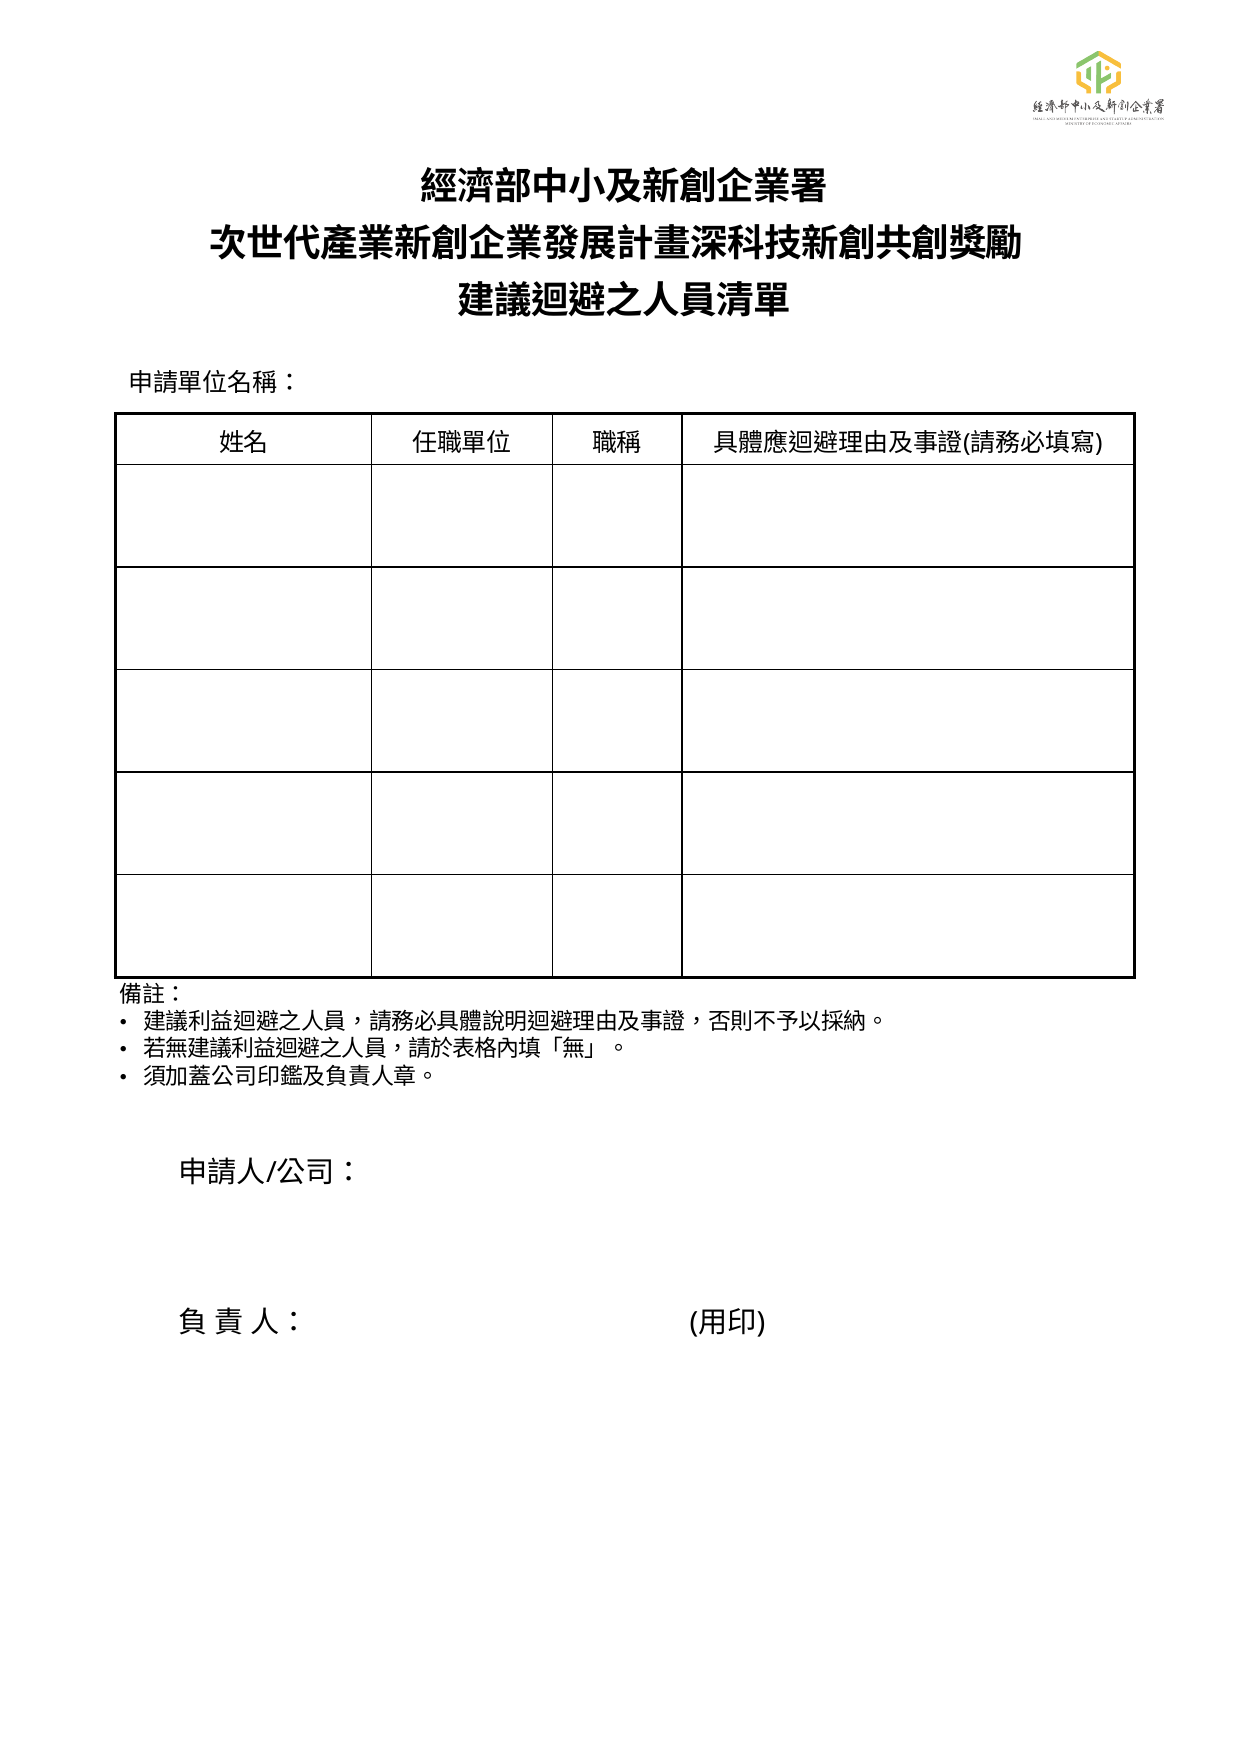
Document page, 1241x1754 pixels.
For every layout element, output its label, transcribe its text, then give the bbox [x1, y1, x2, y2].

table_cell [683, 568, 1133, 669]
table_cell [372, 465, 552, 566]
picture [1032, 51, 1164, 125]
table_cell [372, 568, 552, 669]
table_cell [553, 875, 681, 976]
table_cell [117, 465, 371, 566]
title 次世代產業新創企業發展計畫深科技新創共創獎勵 [100, 213, 1133, 267]
table_cell [553, 670, 681, 771]
table_cell 職稱 [553, 415, 681, 463]
text 負 責 人： (用印) [179, 1299, 1144, 1341]
table_cell [117, 875, 371, 976]
list 建議利益迴避之人員，請務必具體說明迴避理由及事證，否則不予以採納。 [119, 1008, 1144, 1035]
table_cell [117, 773, 371, 873]
title 經濟部中小及新創企業署 [100, 156, 1148, 210]
text 申請人/公司： [179, 1148, 1144, 1191]
table_cell [372, 875, 552, 976]
table_cell [553, 465, 681, 566]
list 若無建議利益迴避之人員，請於表格內填「無」。 [119, 1035, 1144, 1062]
table_cell [683, 875, 1133, 976]
table_cell [372, 773, 552, 873]
title 建議迴避之人員清單 [100, 270, 1148, 324]
table_cell [372, 670, 552, 771]
table_cell [553, 568, 681, 669]
table_cell [683, 670, 1133, 771]
text 備註： [119, 980, 1144, 1008]
table_cell 任職單位 [372, 415, 552, 463]
table_cell [117, 670, 371, 771]
table_cell 姓名 [117, 415, 371, 463]
table_cell [553, 773, 681, 873]
table_cell [117, 568, 371, 669]
list 須加蓋公司印鑑及負責人章。 [119, 1062, 1144, 1090]
table_cell 具體應迴避理由及事證(請務必填寫) [683, 415, 1133, 463]
table_cell [683, 465, 1133, 566]
table_header 申請單位名稱： [115, 367, 1134, 412]
table_cell [683, 773, 1133, 873]
